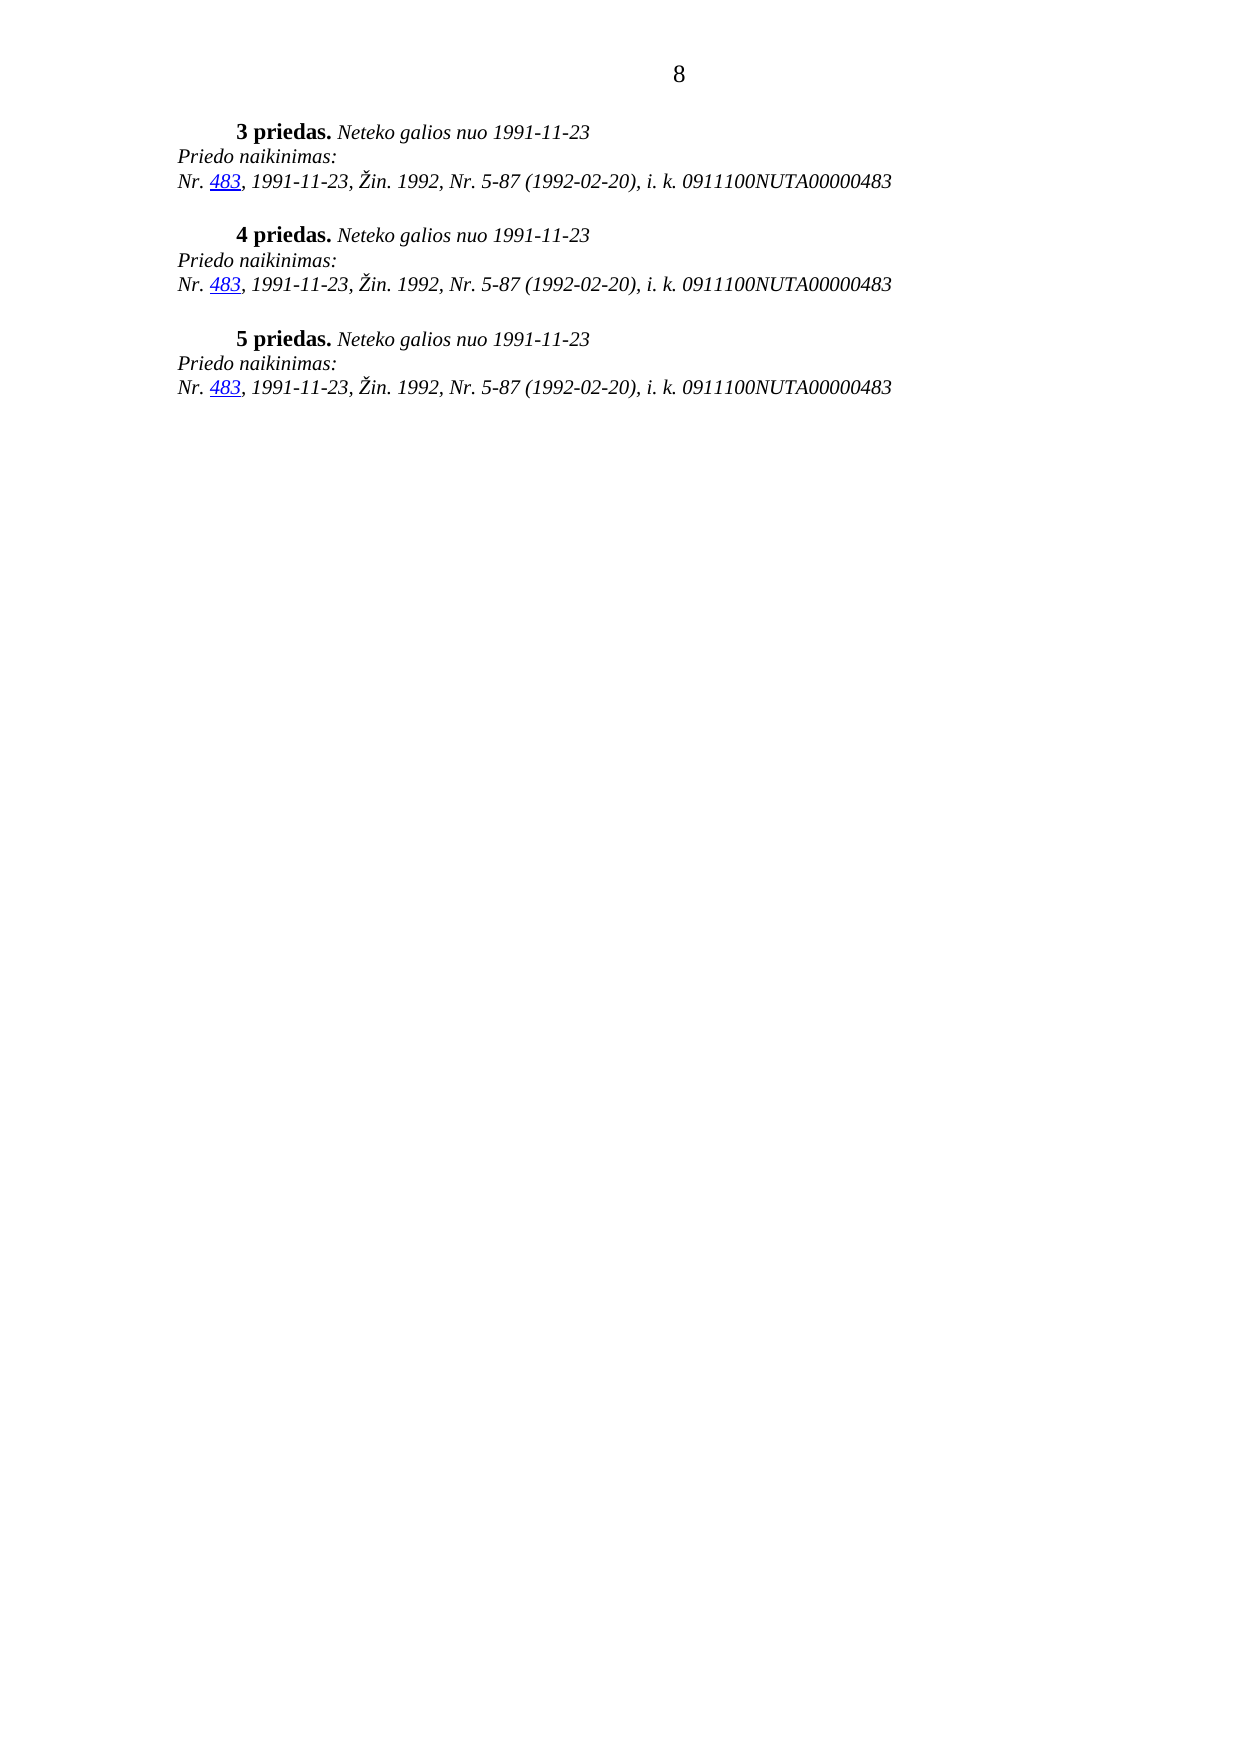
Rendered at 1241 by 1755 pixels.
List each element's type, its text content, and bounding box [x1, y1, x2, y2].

text Priedo naikinimas: [177, 248, 1181, 272]
text Nr. 483, 1991-11-23, Žin. 1992, Nr. 5-87 (1992-02-20), i. k. 0911100NUTA00000483 [177, 168, 1181, 193]
text Priedo naikinimas: [177, 144, 1181, 168]
text Nr. 483, 1991-11-23, Žin. 1992, Nr. 5-87 (1992-02-20), i. k. 0911100NUTA00000483 [177, 272, 1181, 296]
text Priedo naikinimas: [177, 351, 1181, 375]
text 3 priedas. Neteko galios nuo 1991-11-23 [177, 118, 1181, 144]
text 4 priedas. Neteko galios nuo 1991-11-23 [177, 221, 1181, 248]
text 5 priedas. Neteko galios nuo 1991-11-23 [177, 324, 1181, 351]
text Nr. 483, 1991-11-23, Žin. 1992, Nr. 5-87 (1992-02-20), i. k. 0911100NUTA00000483 [177, 375, 1181, 399]
